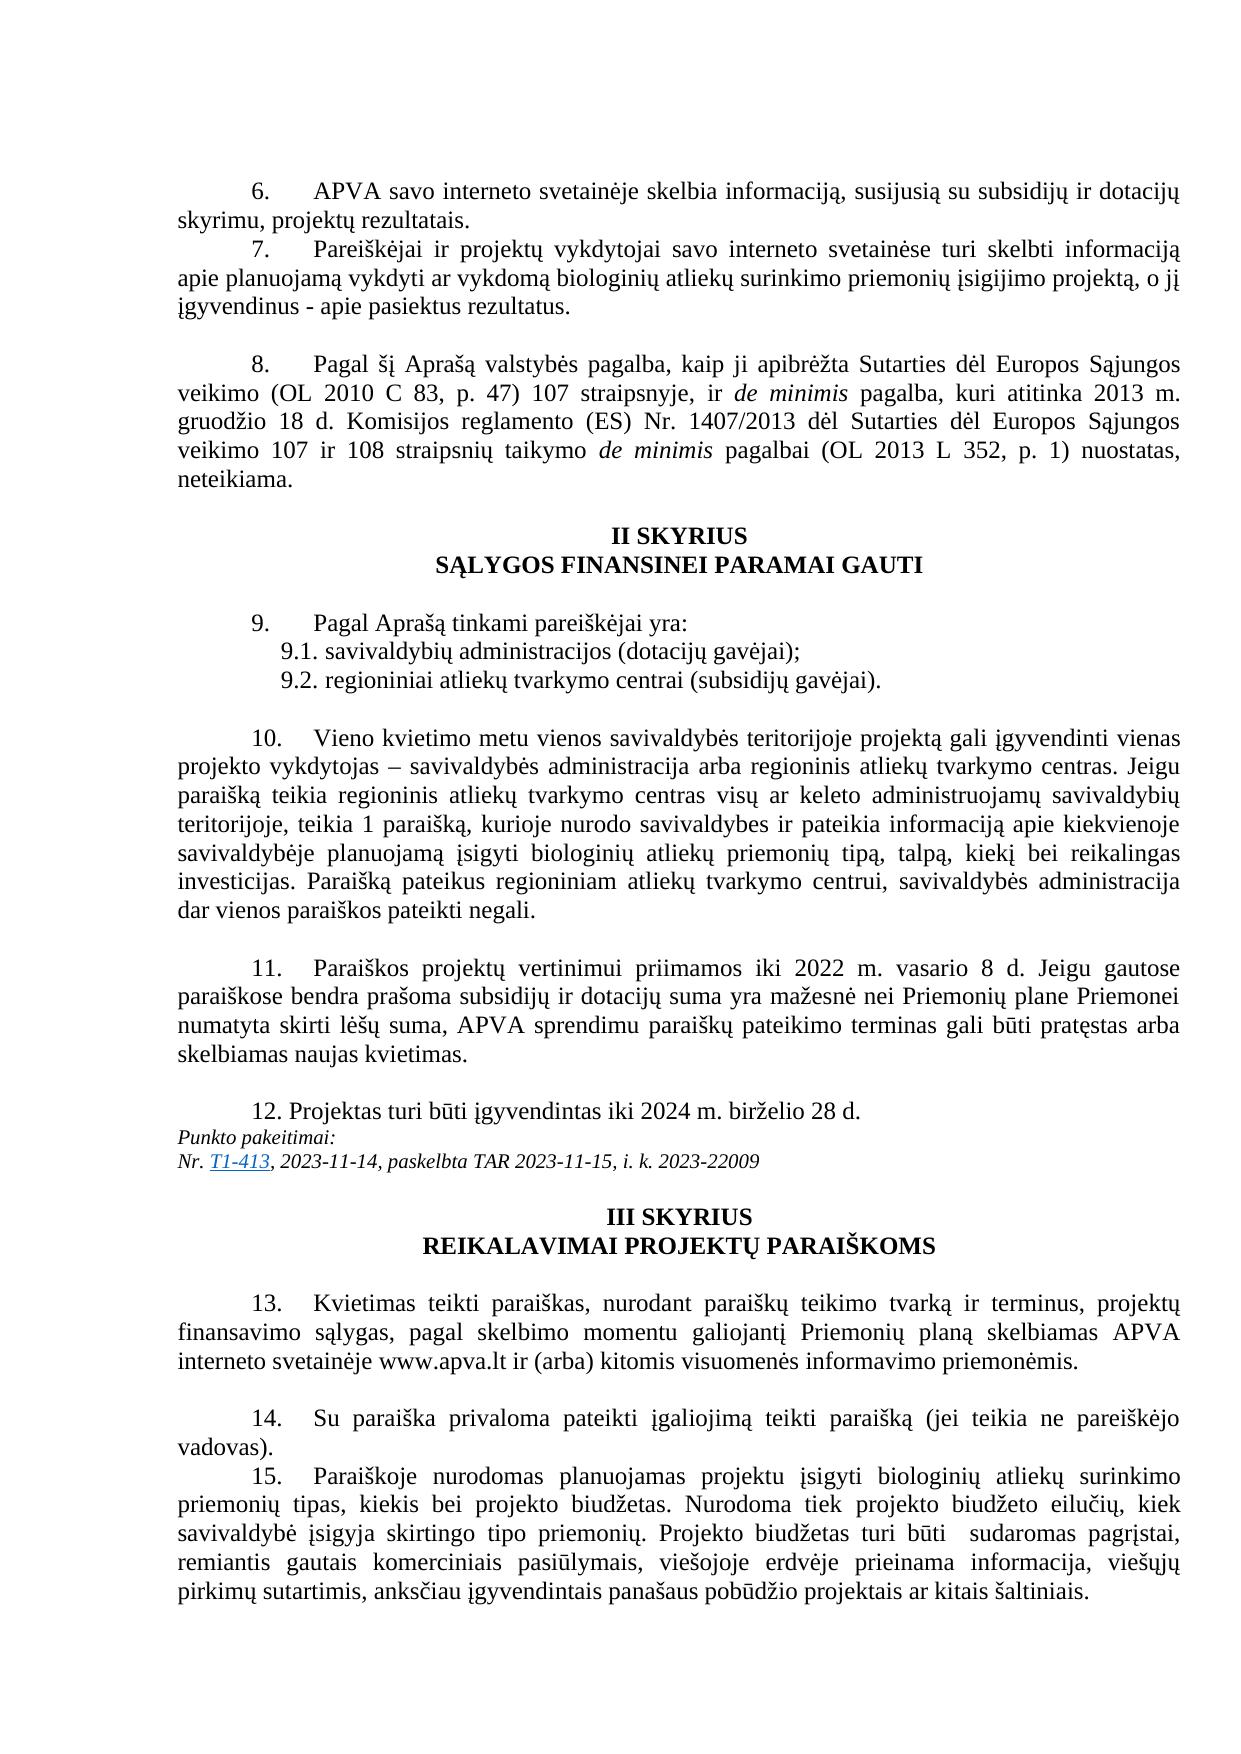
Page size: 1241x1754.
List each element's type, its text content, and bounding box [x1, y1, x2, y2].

text 7. Pareiškėjai ir projektų vykdytojai savo interneto svetainėse turi skelbti informaciją apie planuojamą vykdyti ar vykdomą biologinių atliekų surinkimo priemonių įsigijimo projektą, o jį įgyvendinus - apie pasiektus rezultatus. [177, 234, 1181, 320]
text 9. Pagal Aprašą tinkami pareiškėjai yra: [177, 608, 1181, 636]
text 12. Projektas turi būti įgyvendintas iki 2024 m. birželio 28 d. [177, 1096, 1181, 1125]
text 11. Paraiškos projektų vertinimui priimamos iki 2022 m. vasario 8 d. Jeigu gautose paraiškose bendra prašoma subsidijų ir dotacijų suma yra mažesnė nei Priemonių plane Priemonei numatyta skirti lėšų suma, APVA sprendimu paraiškų pateikimo terminas gali būti pratęstas arba skelbiamas naujas kvietimas. [177, 953, 1181, 1068]
text Punkto pakeitimai: [177, 1125, 1181, 1149]
text 15. Paraiškoje nurodomas planuojamas projektu įsigyti biologinių atliekų surinkimo priemonių tipas, kiekis bei projekto biudžetas. Nurodoma tiek projekto biudžeto eilučių, kiek savivaldybė įsigyja skirtingo tipo priemonių. Projekto biudžetas turi būti sudaromas pagrįstai, remiantis gautais komerciniais pasiūlymais, viešojoje erdvėje prieinama informacija, viešųjų pirkimų sutartimis, anksčiau įgyvendintais panašaus pobūdžio projektais ar kitais šaltiniais. [177, 1461, 1181, 1604]
text 10. Vieno kvietimo metu vienos savivaldybės teritorijoje projektą gali įgyvendinti vienas projekto vykdytojas – savivaldybės administracija arba regioninis atliekų tvarkymo centras. Jeigu paraišką teikia regioninis atliekų tvarkymo centras visų ar keleto administruojamų savivaldybių teritorijoje, teikia 1 paraišką, kurioje nurodo savivaldybes ir pateikia informaciją apie kiekvienoje savivaldybėje planuojamą įsigyti biologinių atliekų priemonių tipą, talpą, kiekį bei reikalingas investicijas. Paraišką pateikus regioniniam atliekų tvarkymo centrui, savivaldybės administracija dar vienos paraiškos pateikti negali. [177, 723, 1181, 924]
text 14. Su paraiška privaloma pateikti įgaliojimą teikti paraišką (jei teikia ne pareiškėjo vadovas). [177, 1403, 1181, 1461]
text II SKYRIUS [177, 521, 1181, 550]
text REIKALAVIMAI PROJEKTŲ PARAIŠKOMS [177, 1231, 1181, 1259]
text 9.1. savivaldybių administracijos (dotacijų gavėjai); [251, 636, 1181, 665]
text 8. Pagal šį Aprašą valstybės pagalba, kaip ji apibrėžta Sutarties dėl Europos Sąjungos veikimo (OL 2010 C 83, p. 47) 107 straipsnyje, ir de minimis pagalba, kuri atitinka 2013 m. gruodžio 18 d. Komisijos reglamento (ES) Nr. 1407/2013 dėl Sutarties dėl Europos Sąjungos veikimo 107 ir 108 straipsnių taikymo de minimis pagalbai (OL 2013 L 352, p. 1) nuostatas, neteikiama. [177, 349, 1181, 493]
text Nr. T1-413, 2023-11-14, paskelbta TAR 2023-11-15, i. k. 2023-22009 [177, 1149, 1181, 1173]
text SĄLYGOS FINANSINEI PARAMAI GAUTI [177, 550, 1181, 579]
text 9.2. regioniniai atliekų tvarkymo centrai (subsidijų gavėjai). [251, 665, 1181, 694]
text 13. Kvietimas teikti paraiškas, nurodant paraiškų teikimo tvarką ir terminus, projektų finansavimo sąlygas, pagal skelbimo momentu galiojantį Priemonių planą skelbiamas APVA interneto svetainėje www.apva.lt ir (arba) kitomis visuomenės informavimo priemonėmis. [177, 1288, 1181, 1374]
text III SKYRIUS [177, 1202, 1181, 1231]
text 6. APVA savo interneto svetainėje skelbia informaciją, susijusią su subsidijų ir dotacijų skyrimu, projektų rezultatais. [177, 176, 1181, 234]
